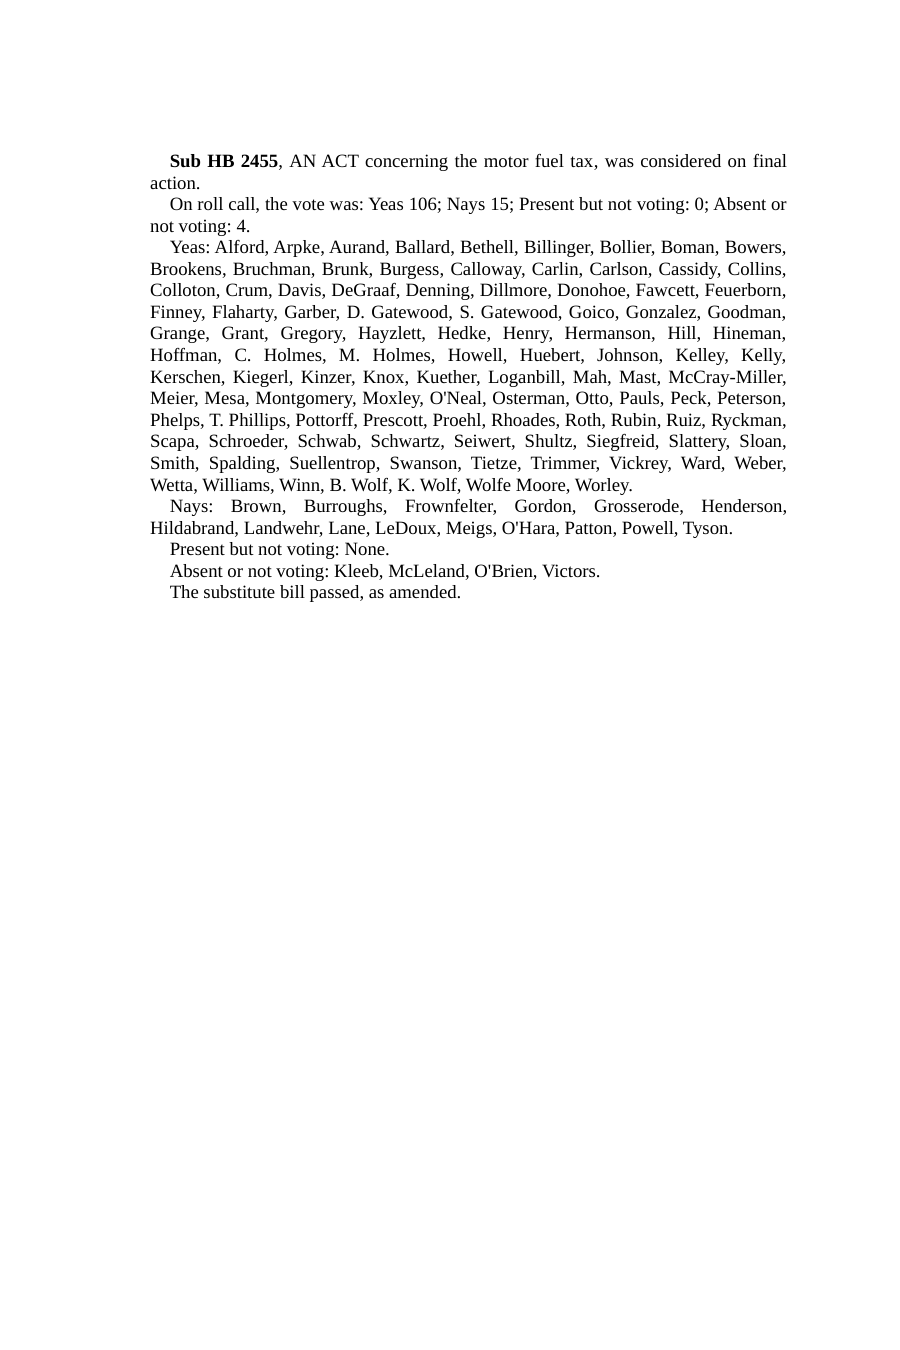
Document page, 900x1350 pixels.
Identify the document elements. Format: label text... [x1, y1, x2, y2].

text Absent or not voting: Kleeb, McLeland, O'Brien, Victors. [150, 560, 787, 581]
text Present but not voting: None. [150, 538, 787, 560]
text Sub HB 2455, AN ACT concerning the motor fuel tax, was considered on final action. [150, 150, 787, 193]
text Yeas: Alford, Arpke, Aurand, Ballard, Bethell, Billinger, Bollier, Boman, Bowers, Brookens, Bruchman, Brunk, Burgess, Calloway, Carlin, Carlson, Cassidy, Collins, Colloton, Crum, Davis, DeGraaf, Denning, Dillmore, Donohoe, Fawcett, Feuerborn, Finney, Flaharty, Garber, D. Gatewood, S. Gatewood, Goico, Gonzalez, Goodman, Grange, Grant, Gregory, Hayzlett, Hedke, Henry, Hermanson, Hill, Hineman, Hoffman, C. Holmes, M. Holmes, Howell, Huebert, Johnson, Kelley, Kelly, Kerschen, Kiegerl, Kinzer, Knox, Kuether, Loganbill, Mah, Mast, McCray-Miller, Meier, Mesa, Montgomery, Moxley, O'Neal, Osterman, Otto, Pauls, Peck, Peterson, Phelps, T. Phillips, Pottorff, Prescott, Proehl, Rhoades, Roth, Rubin, Ruiz, Ryckman, Scapa, Schroeder, Schwab, Schwartz, Seiwert, Shultz, Siegfreid, Slattery, Sloan, Smith, Spalding, Suellentrop, Swanson, Tietze, Trimmer, Vickrey, Ward, Weber, Wetta, Williams, Winn, B. Wolf, K. Wolf, Wolfe Moore, Worley. [150, 236, 787, 495]
text The substitute bill passed, as amended. [150, 581, 787, 603]
text Nays: Brown, Burroughs, Frownfelter, Gordon, Grosserode, Henderson, Hildabrand, Landwehr, Lane, LeDoux, Meigs, O'Hara, Patton, Powell, Tyson. [150, 495, 787, 538]
text On roll call, the vote was: Yeas 106; Nays 15; Present but not voting: 0; Absent or not voting: 4. [150, 193, 787, 236]
